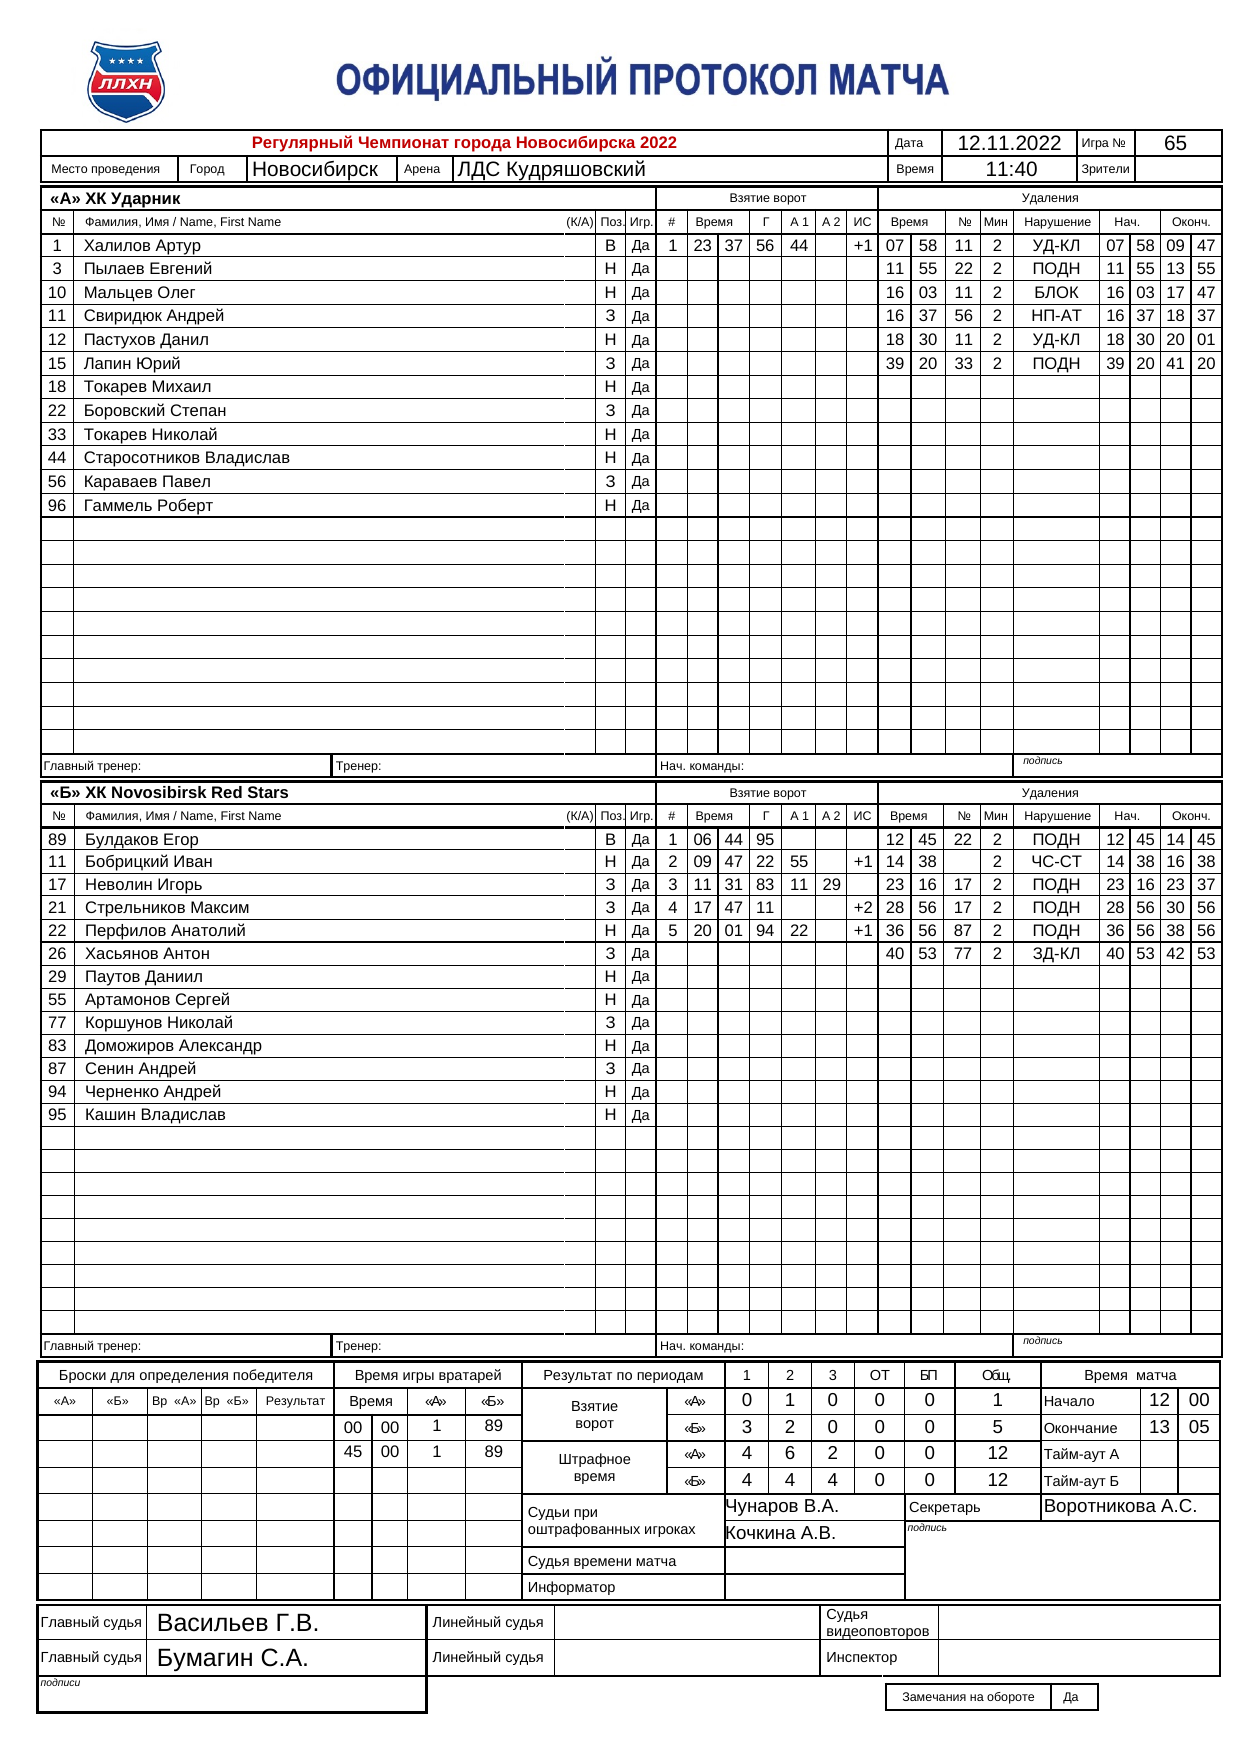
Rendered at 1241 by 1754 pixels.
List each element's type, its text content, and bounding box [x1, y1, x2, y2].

table_cell 3 [657, 874, 687, 895]
table_cell [879, 423, 910, 445]
table_cell [373, 1574, 407, 1599]
table_cell [565, 541, 595, 564]
table_cell [93, 1468, 147, 1493]
table_cell [847, 257, 877, 280]
table_cell Оконч. [1161, 211, 1221, 233]
table_cell [719, 1104, 749, 1126]
table_cell [847, 1196, 877, 1218]
table_cell [847, 636, 877, 658]
table_cell [1014, 1173, 1099, 1195]
table_cell [719, 541, 749, 564]
table_cell 0 [905, 1468, 954, 1493]
table_cell 45 [335, 1441, 371, 1467]
table_cell [816, 1127, 846, 1149]
table_cell [782, 423, 815, 445]
table_cell [1131, 518, 1160, 540]
table_cell З [596, 470, 625, 493]
table_cell Н [596, 281, 625, 303]
table_cell [750, 423, 781, 445]
table_cell [1192, 1311, 1221, 1333]
table_cell [1100, 518, 1129, 540]
table_cell [657, 494, 687, 516]
table_cell [1179, 1468, 1219, 1493]
table_cell [782, 565, 815, 587]
table_cell [847, 1311, 877, 1333]
table_cell [750, 352, 781, 374]
table_cell [1131, 470, 1160, 493]
table_cell [782, 376, 815, 398]
table_cell [657, 659, 687, 682]
table_cell подпись [1014, 1335, 1221, 1356]
table_cell [408, 1468, 465, 1493]
table_cell [688, 328, 717, 351]
table_cell [565, 1242, 595, 1264]
table_cell 2 [981, 305, 1013, 327]
table_cell Да [626, 874, 655, 895]
table_header Замечания на обороте [887, 1685, 1050, 1709]
table_cell [565, 1173, 595, 1195]
table_cell 37 [1192, 874, 1221, 895]
table_cell 0 [812, 1415, 854, 1440]
table_cell [946, 659, 980, 682]
table_cell [1100, 1012, 1129, 1033]
table_cell Доможиров Александр [75, 1035, 564, 1057]
table_cell [750, 1104, 781, 1126]
table_cell [688, 636, 717, 658]
table_cell [688, 352, 717, 374]
table_cell [912, 588, 945, 611]
table_cell [688, 1081, 717, 1103]
table_cell [981, 1058, 1013, 1079]
table_cell [719, 1173, 749, 1195]
table_cell [912, 470, 945, 493]
table_cell Да [626, 920, 655, 941]
table_cell [912, 707, 945, 729]
table_cell [565, 1058, 595, 1079]
table_cell Тренер: [333, 755, 655, 776]
table_header 12.11.2022 [943, 131, 1076, 155]
table_cell [565, 352, 595, 374]
table_cell [657, 1288, 687, 1310]
table_cell [816, 1242, 846, 1264]
table_cell [1141, 1441, 1177, 1467]
table_cell [946, 707, 980, 729]
table_cell [816, 1196, 846, 1218]
table_cell [1131, 612, 1160, 634]
table_cell 55 [1192, 257, 1221, 280]
table_cell [42, 565, 73, 587]
table_cell Н [596, 966, 625, 987]
table_cell [335, 1547, 371, 1573]
table_cell [879, 1173, 910, 1195]
table_cell [1161, 1288, 1190, 1310]
table_cell # [657, 211, 687, 233]
table_cell 0 [726, 1389, 768, 1413]
table_cell [1161, 376, 1190, 398]
table_cell 2 [981, 829, 1013, 849]
table_cell [657, 470, 687, 493]
table_cell [1131, 565, 1160, 587]
table_cell [565, 943, 595, 964]
table_cell ПОДН [1014, 352, 1099, 374]
table_cell [847, 1265, 877, 1287]
table_cell [981, 989, 1013, 1011]
table_cell Мин [981, 805, 1013, 826]
table_cell 07 [1100, 235, 1129, 256]
table_cell [565, 896, 595, 918]
table_cell [1192, 1242, 1221, 1264]
table_cell [981, 494, 1013, 516]
table_cell 77 [944, 943, 980, 964]
table_cell [626, 1219, 655, 1241]
table_cell [816, 659, 846, 682]
table_cell 38 [1192, 850, 1221, 872]
table_cell [565, 707, 595, 729]
table_cell [816, 1035, 846, 1057]
table_cell [657, 989, 687, 1011]
table_cell [719, 1058, 749, 1079]
table_cell [719, 943, 749, 964]
table_cell [688, 683, 717, 706]
table_cell [1100, 1173, 1129, 1195]
table_cell [1100, 659, 1129, 682]
table_cell [1100, 1150, 1129, 1172]
table_cell [750, 281, 781, 303]
table_cell [782, 683, 815, 706]
table_cell Время [688, 805, 749, 826]
table_cell [657, 730, 687, 753]
table_cell [688, 281, 717, 303]
table_cell (К/А) [565, 211, 595, 233]
table_cell [879, 565, 910, 587]
table_cell [596, 565, 625, 587]
table_cell [596, 541, 625, 564]
table_cell Г [750, 805, 781, 826]
table_cell 11:40 [943, 157, 1076, 181]
table_cell Главный тренер: [42, 755, 330, 776]
table_cell [944, 1265, 980, 1287]
table_cell З [596, 896, 625, 918]
table_cell [946, 683, 980, 706]
table_cell [719, 1219, 749, 1241]
table_cell 11 [782, 874, 815, 895]
table_cell [719, 423, 749, 445]
table_cell [626, 1242, 655, 1264]
table_cell [981, 518, 1013, 540]
table_cell УД-КЛ [1014, 235, 1099, 256]
table_cell [1161, 1012, 1190, 1033]
table_cell [657, 281, 687, 303]
table_cell [719, 1311, 749, 1333]
table_cell Взятие ворот [523, 1389, 666, 1440]
table_cell 11 [42, 850, 74, 872]
table_cell [1131, 1242, 1160, 1264]
table_cell [912, 541, 945, 564]
table_header ОТ [855, 1363, 904, 1387]
table_cell 38 [1161, 920, 1190, 941]
table_cell Васильев Г.В. [147, 1606, 425, 1639]
table_cell [42, 683, 73, 706]
table_cell Нач. [1100, 805, 1160, 826]
table_cell А 1 [782, 805, 815, 826]
table_cell [1100, 541, 1129, 564]
table_cell [816, 1265, 846, 1287]
table_cell 11 [1100, 257, 1129, 280]
table_cell Нарушение [1014, 211, 1099, 233]
table_cell [719, 446, 749, 469]
table_cell Халилов Артур [74, 235, 564, 256]
table_cell [879, 541, 910, 564]
table_cell [912, 399, 945, 422]
table_cell [42, 1150, 74, 1172]
table_cell [202, 1494, 256, 1520]
table_cell [1014, 966, 1099, 987]
table_cell [1192, 707, 1221, 729]
table_cell [816, 636, 846, 658]
table_header 2 [769, 1363, 811, 1387]
table_cell [1014, 470, 1099, 493]
table_cell [750, 588, 781, 611]
table_cell [816, 446, 846, 469]
table_cell [816, 541, 846, 564]
table_cell Гаммель Роберт [74, 494, 564, 516]
table_cell [688, 518, 717, 540]
table_cell Черненко Андрей [75, 1081, 564, 1103]
table_cell [1161, 1127, 1190, 1149]
table_cell 56 [1131, 920, 1160, 941]
table_cell [565, 966, 595, 987]
table_cell 23 [879, 874, 910, 895]
table_cell Бумагин С.А. [147, 1640, 425, 1675]
table_cell [202, 1416, 256, 1440]
table_cell 28 [1100, 896, 1129, 918]
table_cell 00 [335, 1416, 371, 1440]
table_cell [565, 588, 595, 611]
table_cell [42, 1219, 74, 1241]
table_cell [1192, 1127, 1221, 1149]
table_cell [408, 1521, 465, 1546]
table_cell [1131, 1265, 1160, 1287]
table_cell [944, 1288, 980, 1310]
table_cell 2 [657, 850, 687, 872]
table_cell З [596, 1012, 625, 1033]
table_cell [657, 352, 687, 374]
table_cell 56 [750, 235, 781, 256]
table_cell [719, 565, 749, 587]
table_cell [1192, 1150, 1221, 1172]
table_cell подписи [39, 1677, 425, 1711]
table_cell [1014, 659, 1099, 682]
table_cell [1192, 1265, 1221, 1287]
table_cell [202, 1547, 256, 1573]
table_cell [1100, 730, 1129, 753]
table_cell [1192, 1196, 1221, 1218]
table_cell [1100, 966, 1129, 987]
table_cell 11 [879, 257, 910, 280]
table_cell [847, 1150, 877, 1172]
table_cell [688, 470, 717, 493]
table_cell НП-АТ [1014, 305, 1099, 327]
table_cell Г [750, 211, 781, 233]
table_cell [148, 1441, 201, 1467]
table_cell 36 [879, 920, 910, 941]
table_cell Пастухов Данил [74, 328, 564, 351]
table_cell 56 [912, 920, 943, 941]
table_cell [1100, 1196, 1129, 1218]
table_cell 1 [408, 1416, 465, 1440]
table_cell [688, 423, 717, 445]
table_cell [257, 1547, 333, 1573]
table_cell 12 [956, 1468, 1040, 1493]
table_cell [750, 1012, 781, 1033]
table_cell [816, 1012, 846, 1033]
table_cell [565, 399, 595, 422]
table_cell [257, 1494, 333, 1520]
table_cell 45 [1131, 829, 1160, 849]
table_cell [42, 518, 73, 540]
table_cell 45 [1192, 829, 1221, 849]
table_cell 56 [1192, 896, 1221, 918]
table_cell [596, 730, 625, 753]
table_cell [148, 1521, 201, 1546]
table_cell [750, 1150, 781, 1172]
table_cell [565, 1127, 595, 1149]
table_cell [75, 1288, 564, 1310]
table_cell [657, 1150, 687, 1172]
table_cell 21 [42, 896, 74, 918]
table_cell [1161, 518, 1190, 540]
table_cell [657, 1173, 687, 1195]
table_cell № [946, 211, 980, 233]
table_cell [816, 1311, 846, 1333]
table_cell 13 [1161, 257, 1190, 280]
table_cell Неволин Игорь [75, 874, 564, 895]
table_cell [1192, 470, 1221, 493]
table_cell 94 [42, 1081, 74, 1103]
table_cell 2 [981, 920, 1013, 941]
table_cell [596, 1242, 625, 1264]
table_cell 11 [688, 874, 717, 895]
table_cell [75, 1219, 564, 1241]
table_cell 18 [1161, 305, 1190, 327]
table_cell [466, 1547, 521, 1573]
table_cell [847, 989, 877, 1011]
table_cell [981, 1127, 1013, 1149]
table_cell ЗД-КЛ [1014, 943, 1099, 964]
table_cell [816, 352, 846, 374]
table_cell [1131, 423, 1160, 445]
table_cell Н [596, 1104, 625, 1126]
table_cell [1161, 636, 1190, 658]
table_cell Судьи при оштрафованных игроках [523, 1495, 724, 1546]
table_cell 47 [1192, 281, 1221, 303]
table_cell [1014, 541, 1099, 564]
table_cell [816, 281, 846, 303]
table_cell [688, 943, 717, 964]
table_cell 30 [1131, 328, 1160, 351]
table_cell 11 [750, 896, 781, 918]
table_cell 15 [42, 352, 73, 374]
table_cell [879, 376, 910, 398]
table_cell [847, 829, 877, 849]
table_cell [719, 281, 749, 303]
table_cell 30 [1161, 896, 1190, 918]
table_cell [879, 1265, 910, 1287]
table_cell [565, 1081, 595, 1103]
table_cell [1014, 1219, 1099, 1241]
table_cell [42, 707, 73, 729]
table_cell [688, 1311, 717, 1333]
table_cell [1099, 1682, 1220, 1711]
table_cell [879, 1035, 910, 1057]
table_cell Н [596, 989, 625, 1011]
table_cell [74, 541, 564, 564]
table_cell [1131, 1311, 1160, 1333]
table_cell 38 [1131, 850, 1160, 872]
table_cell [657, 376, 687, 398]
table_cell [1161, 541, 1190, 564]
table_cell 87 [944, 920, 980, 941]
table_cell 22 [750, 850, 781, 872]
table_cell [42, 730, 73, 753]
table_cell [1179, 1441, 1219, 1467]
table_cell [42, 1196, 74, 1218]
table_cell 20 [1131, 352, 1160, 374]
table_cell [879, 1127, 910, 1149]
table_cell [626, 1311, 655, 1333]
table_cell [1192, 1081, 1221, 1103]
table_cell [981, 683, 1013, 706]
table_cell 1 [657, 235, 687, 256]
table_cell Начало [1042, 1389, 1140, 1413]
table_cell 0 [905, 1389, 954, 1413]
table_cell Паутов Даниил [75, 966, 564, 987]
table_cell [657, 1104, 687, 1126]
table_cell ИС [847, 211, 877, 233]
table_cell [657, 328, 687, 351]
table_cell [688, 1012, 717, 1033]
table_cell [42, 1288, 74, 1310]
table_cell 2 [981, 850, 1013, 872]
table_cell [688, 399, 717, 422]
table_cell [847, 1288, 877, 1310]
table_cell [42, 588, 73, 611]
table_cell [148, 1574, 201, 1599]
table_cell Воротникова А.С. [1042, 1495, 1219, 1520]
table_cell [688, 376, 717, 398]
table_cell [719, 1196, 749, 1218]
table_cell 53 [1131, 943, 1160, 964]
table_cell [1161, 1242, 1190, 1264]
table_cell [1131, 1012, 1160, 1033]
table_cell [1100, 683, 1129, 706]
table_cell [1161, 1058, 1190, 1079]
table_cell [657, 1035, 687, 1057]
table_cell [74, 707, 564, 729]
table_cell Сенин Андрей [75, 1058, 564, 1079]
table_cell [946, 470, 980, 493]
table_cell [565, 494, 595, 516]
table_cell 30 [912, 328, 945, 351]
table_cell [750, 1035, 781, 1057]
table_cell [782, 636, 815, 658]
table_cell [1014, 707, 1099, 729]
table_cell [1192, 494, 1221, 516]
table_cell [1161, 659, 1190, 682]
table_cell [816, 1288, 846, 1310]
table_cell [912, 1012, 943, 1033]
table_cell 0 [905, 1442, 954, 1467]
table_cell [981, 1012, 1013, 1033]
table_cell Да [626, 829, 655, 849]
table_cell +1 [847, 235, 877, 256]
table_cell 1 [657, 829, 687, 849]
table_cell [944, 966, 980, 987]
table_cell [719, 1127, 749, 1149]
table_cell Поз. [596, 805, 625, 826]
table_cell [688, 1173, 717, 1195]
table_cell [719, 1081, 749, 1103]
table_cell [816, 1150, 846, 1172]
table_cell [782, 541, 815, 564]
table_cell [596, 1265, 625, 1287]
table_cell УД-КЛ [1014, 328, 1099, 351]
table_cell 11 [946, 281, 980, 303]
table_cell [74, 730, 564, 753]
table_cell [912, 1058, 943, 1079]
table_cell А 1 [782, 211, 815, 233]
table_cell [596, 1219, 625, 1241]
table_cell [1192, 1219, 1221, 1241]
table_cell 2 [812, 1442, 854, 1467]
table_cell 4 [812, 1468, 854, 1493]
table_cell [912, 565, 945, 587]
table_cell [912, 1081, 943, 1103]
table_cell 87 [42, 1058, 74, 1079]
table_cell [944, 1012, 980, 1033]
table_cell [816, 470, 846, 493]
table_cell Да [626, 850, 655, 872]
table_cell [981, 612, 1013, 634]
table_cell [1161, 1173, 1190, 1195]
table_cell [750, 966, 781, 987]
table_cell [981, 1081, 1013, 1103]
table_cell [1100, 1081, 1129, 1103]
table_cell З [596, 352, 625, 374]
table_cell [981, 1196, 1013, 1218]
table_cell Нач. [1100, 211, 1160, 233]
table_cell 47 [719, 896, 749, 918]
table_cell 0 [812, 1389, 854, 1413]
table_cell [1192, 518, 1221, 540]
table_cell [719, 328, 749, 351]
table_cell [657, 565, 687, 587]
table_cell [719, 257, 749, 280]
table_cell [1014, 565, 1099, 587]
table_cell [565, 446, 595, 469]
table_cell [596, 518, 625, 540]
table_cell [782, 588, 815, 611]
table_cell [946, 588, 980, 611]
table_cell 17 [944, 896, 980, 918]
table_cell 16 [912, 874, 943, 895]
table_cell [1192, 1058, 1221, 1079]
table_cell [912, 1242, 943, 1264]
table_cell 83 [750, 874, 781, 895]
table_cell [257, 1574, 333, 1599]
table_cell [688, 588, 717, 611]
table_cell [1014, 1288, 1099, 1310]
table_cell 56 [912, 896, 943, 918]
table_cell 18 [42, 376, 73, 398]
table_cell 44 [42, 446, 73, 469]
table_cell [688, 659, 717, 682]
table_cell 56 [42, 470, 73, 493]
table_cell Главный тренер: [42, 1335, 330, 1356]
table_cell Н [596, 423, 625, 445]
table_cell [816, 989, 846, 1011]
table_cell [565, 565, 595, 587]
table_cell Чунаров В.А. [726, 1495, 904, 1520]
table_cell 2 [981, 328, 1013, 351]
table_cell [847, 305, 877, 327]
table_cell [1161, 1150, 1190, 1172]
table_cell [750, 1265, 781, 1287]
table_cell [782, 470, 815, 493]
table_cell [782, 1242, 815, 1264]
table_cell [75, 1173, 564, 1195]
table_cell [1014, 376, 1099, 398]
table_cell Н [596, 446, 625, 469]
table_cell [946, 399, 980, 422]
table_cell [719, 1288, 749, 1310]
table_cell 53 [912, 943, 943, 964]
table_cell [42, 541, 73, 564]
table_cell Фамилия, Имя / Name, First Name [75, 805, 565, 826]
table_cell [912, 659, 945, 682]
table_cell [688, 730, 717, 753]
table_cell 95 [750, 829, 781, 849]
table_cell [1100, 1127, 1129, 1149]
table_cell З [596, 399, 625, 422]
table_cell [39, 1441, 92, 1467]
table_cell [93, 1494, 147, 1520]
table_cell 09 [1161, 235, 1190, 256]
table_cell [847, 399, 877, 422]
table_cell [912, 1150, 943, 1172]
table_cell [1192, 1288, 1221, 1310]
table_cell [688, 1035, 717, 1057]
table_cell [75, 1311, 564, 1333]
table_cell [847, 352, 877, 374]
table_cell [1100, 1058, 1129, 1079]
table_cell [1192, 966, 1221, 987]
table_cell Окончание [1042, 1415, 1140, 1440]
table_cell [75, 1242, 564, 1264]
table_cell [688, 1150, 717, 1172]
table_cell [879, 494, 910, 516]
table_cell Пылаев Евгений [74, 257, 564, 280]
table_cell [74, 565, 564, 587]
table_cell 44 [719, 829, 749, 849]
table_cell 58 [1131, 235, 1160, 256]
table_cell [657, 257, 687, 280]
table_cell [719, 399, 749, 422]
table_cell [257, 1441, 333, 1467]
table_cell 39 [879, 352, 910, 374]
table_cell [847, 328, 877, 351]
table_cell [688, 612, 717, 634]
table_cell [1014, 1081, 1099, 1103]
table_cell [1014, 1242, 1099, 1264]
table_cell [688, 1265, 717, 1287]
table_cell [782, 1288, 815, 1310]
table_cell [1192, 588, 1221, 611]
table_cell [202, 1521, 256, 1546]
table_cell подпись [906, 1522, 1219, 1599]
table_cell В [596, 829, 625, 849]
table_cell [657, 446, 687, 469]
table_cell Тренер: [333, 1335, 655, 1356]
table_cell [1014, 1311, 1099, 1333]
table_cell [847, 470, 877, 493]
table_header Общ. [956, 1363, 1040, 1387]
table_cell 58 [912, 235, 945, 256]
table_cell Да [626, 423, 655, 445]
table_cell [879, 588, 910, 611]
table_cell Артамонов Сергей [75, 989, 564, 1011]
table_cell [1131, 1035, 1160, 1057]
table_cell Да [626, 305, 655, 327]
table_cell [1131, 1104, 1160, 1126]
table_cell 29 [42, 966, 74, 987]
table_cell [1131, 683, 1160, 706]
table_cell [148, 1416, 201, 1440]
table_cell [879, 730, 910, 753]
table_header 1 [726, 1363, 768, 1387]
table_cell «А» [668, 1442, 724, 1467]
table_cell [466, 1494, 521, 1520]
table_cell 39 [1100, 352, 1129, 374]
table_cell [626, 1288, 655, 1310]
table_cell [944, 1081, 980, 1103]
table_cell [912, 612, 945, 634]
table_cell [688, 1127, 717, 1149]
table_cell [816, 966, 846, 987]
table_cell Судья видеоповторов [821, 1606, 938, 1639]
table_cell [816, 257, 846, 280]
table_cell [750, 1127, 781, 1149]
table_cell [1100, 588, 1129, 611]
table_cell 56 [946, 305, 980, 327]
table_cell [719, 470, 749, 493]
table_cell 12 [42, 328, 73, 351]
table_cell [847, 1035, 877, 1057]
table_cell [42, 636, 73, 658]
table_cell Мин [981, 211, 1013, 233]
table_cell 20 [1192, 352, 1221, 374]
table_cell [93, 1574, 147, 1599]
table_cell Н [596, 494, 625, 516]
table_cell [944, 850, 980, 872]
table_cell [944, 1196, 980, 1218]
table_cell [75, 1127, 564, 1149]
table_cell 38 [912, 850, 943, 872]
table_cell [1014, 518, 1099, 540]
table_cell [1100, 1104, 1129, 1126]
table_cell 28 [879, 896, 910, 918]
table_cell [782, 943, 815, 964]
table_cell [816, 494, 846, 516]
table_cell [626, 683, 655, 706]
table_cell [981, 1104, 1013, 1126]
table_cell [879, 518, 910, 540]
table_cell [1161, 399, 1190, 422]
table_cell 16 [1161, 850, 1190, 872]
table_cell [626, 707, 655, 729]
table_cell [816, 518, 846, 540]
table_cell [816, 1219, 846, 1241]
table_cell [816, 707, 846, 729]
table_cell Н [596, 1081, 625, 1103]
table_cell [565, 612, 595, 634]
table_cell 33 [42, 423, 73, 445]
table_cell [782, 399, 815, 422]
table_cell 14 [1100, 850, 1129, 872]
table_cell [944, 1058, 980, 1079]
table_cell [1161, 446, 1190, 469]
table_cell [565, 1196, 595, 1218]
table_cell [565, 423, 595, 445]
table_cell [750, 376, 781, 398]
table_cell [39, 1416, 92, 1440]
table_cell 11 [42, 305, 73, 327]
table_cell [750, 659, 781, 682]
table_cell [879, 1242, 910, 1264]
table_cell 23 [688, 235, 717, 256]
table_cell Время [879, 805, 943, 826]
table_cell 2 [769, 1415, 811, 1440]
table_cell [816, 1058, 846, 1079]
table_cell [816, 376, 846, 398]
table_cell [847, 541, 877, 564]
table_cell 47 [719, 850, 749, 872]
table_cell [75, 1265, 564, 1287]
table_cell [1161, 730, 1190, 753]
table_cell [981, 636, 1013, 658]
table_cell Линейный судья [428, 1640, 554, 1675]
table_cell [565, 636, 595, 658]
table_cell [428, 1677, 882, 1711]
table_cell Свиридюк Андрей [74, 305, 564, 327]
table_header Результат по периодам [523, 1363, 724, 1387]
table_cell [565, 257, 595, 280]
table_cell [466, 1574, 521, 1599]
table_cell БЛОК [1014, 281, 1099, 303]
table_cell +1 [847, 920, 877, 941]
table_cell [750, 1242, 781, 1264]
table_cell [1131, 376, 1160, 398]
table_cell 37 [1192, 305, 1221, 327]
table_cell [1014, 989, 1099, 1011]
table_header Удаления [879, 783, 1221, 803]
table_cell 55 [782, 850, 815, 872]
table_cell [1161, 423, 1190, 445]
table_cell З [596, 305, 625, 327]
table_cell 16 [879, 281, 910, 303]
table_cell 37 [912, 305, 945, 327]
table_cell [42, 1173, 74, 1195]
table_cell [782, 1058, 815, 1079]
table_cell [782, 352, 815, 374]
table_cell [626, 1265, 655, 1287]
table_cell [782, 1196, 815, 1218]
table_cell Да [626, 470, 655, 493]
table_cell [1192, 1173, 1221, 1195]
table_cell [626, 612, 655, 634]
table_cell [657, 966, 687, 987]
table_cell 18 [1100, 328, 1129, 351]
table_cell # [657, 805, 687, 826]
table_cell 41 [1161, 352, 1190, 374]
table_cell 1 [408, 1441, 465, 1467]
table_cell [1192, 1035, 1221, 1057]
table_cell [944, 1127, 980, 1149]
table_cell [981, 966, 1013, 987]
table_cell [74, 683, 564, 706]
table_cell 56 [1131, 896, 1160, 918]
table_cell [912, 518, 945, 540]
table_cell [626, 636, 655, 658]
table_cell [408, 1574, 465, 1599]
table_cell 20 [688, 920, 717, 941]
table_cell [782, 1081, 815, 1103]
table_cell [657, 1311, 687, 1333]
table_cell [74, 588, 564, 611]
table_cell Да [626, 399, 655, 422]
table_cell 4 [726, 1468, 768, 1493]
table_cell [373, 1547, 407, 1573]
table_cell [816, 850, 846, 872]
table_cell 55 [912, 257, 945, 280]
table_cell 47 [1192, 235, 1221, 256]
table_cell [816, 423, 846, 445]
table_cell [847, 565, 877, 587]
table_cell [847, 423, 877, 445]
table_cell [657, 423, 687, 445]
table_cell 2 [981, 874, 1013, 895]
table_cell [847, 281, 877, 303]
table_cell Кочкина А.В. [726, 1521, 904, 1546]
table_cell [688, 1058, 717, 1079]
table_cell [879, 612, 910, 634]
table_cell [1161, 1081, 1190, 1103]
table_cell Игр. [626, 211, 655, 233]
table_cell Лапин Юрий [74, 352, 564, 374]
table_cell 94 [750, 920, 781, 941]
table_cell [981, 659, 1013, 682]
table_cell Фамилия, Имя / Name, First Name [74, 211, 565, 233]
table_header Дата [889, 131, 941, 155]
table_cell Место проведения [42, 157, 177, 181]
table_cell [981, 565, 1013, 587]
table_cell Да [626, 1081, 655, 1103]
table_cell Оконч. [1161, 805, 1221, 826]
table_cell 14 [879, 850, 910, 872]
table_cell [1014, 1265, 1099, 1287]
table_cell Да [626, 257, 655, 280]
table_cell [1014, 588, 1099, 611]
table_cell [1100, 707, 1129, 729]
table_cell [657, 612, 687, 634]
table_cell 16 [1100, 305, 1129, 327]
table_cell 06 [688, 829, 717, 849]
table_cell 0 [855, 1415, 904, 1440]
table_cell Да [626, 281, 655, 303]
table_cell [912, 1035, 943, 1057]
table_cell 01 [1192, 328, 1221, 351]
table_cell [1014, 1196, 1099, 1218]
table_header Взятие ворот [657, 783, 877, 803]
table_cell 20 [1161, 328, 1190, 351]
table_cell [565, 659, 595, 682]
table_cell Бобрицкий Иван [75, 850, 564, 872]
table_cell [912, 1127, 943, 1149]
table_cell Вр «А» [148, 1389, 201, 1413]
table_cell Судья времени матча [523, 1548, 724, 1573]
table_cell З [596, 1058, 625, 1079]
table_cell Н [596, 1035, 625, 1057]
table_cell Линейный судья [428, 1606, 554, 1639]
table_cell [719, 612, 749, 634]
table_cell 23 [1161, 874, 1190, 895]
table_cell А 2 [816, 211, 846, 233]
table_cell [565, 874, 595, 895]
table_cell [1131, 1150, 1160, 1172]
table_cell «Б» [93, 1389, 147, 1413]
table_cell [719, 494, 749, 516]
table_cell [782, 1173, 815, 1195]
table_cell [847, 966, 877, 987]
table_cell [148, 1547, 201, 1573]
table_cell [750, 257, 781, 280]
table_cell «А» [39, 1389, 92, 1413]
table_cell Да [626, 896, 655, 918]
table_cell Токарев Михаил [74, 376, 564, 398]
table_cell Город [179, 157, 246, 181]
table_cell [688, 257, 717, 280]
table_cell [879, 1104, 910, 1126]
table_cell [879, 966, 910, 987]
table_cell [1161, 1104, 1190, 1126]
table_cell [719, 305, 749, 327]
table_cell ПОДН [1014, 874, 1099, 895]
table_cell [688, 1196, 717, 1218]
table_cell [39, 1494, 92, 1520]
table_cell Н [596, 328, 625, 351]
table_cell 12 [1141, 1389, 1177, 1413]
table_cell Нарушение [1014, 805, 1099, 826]
table_cell [879, 1288, 910, 1310]
table_cell [981, 1288, 1013, 1310]
table_cell [750, 1058, 781, 1079]
table_cell [1161, 966, 1190, 987]
table_cell 2 [981, 257, 1013, 280]
table_cell 20 [912, 352, 945, 374]
table_cell 89 [466, 1416, 521, 1440]
table_cell 2 [981, 352, 1013, 374]
table_cell 23 [1100, 874, 1129, 895]
table_cell 17 [944, 874, 980, 895]
table_cell [782, 659, 815, 682]
table_cell [1014, 1127, 1099, 1149]
picture [5, 28, 1179, 129]
table_cell [1100, 399, 1129, 422]
table_cell [847, 1219, 877, 1241]
table_cell 2 [981, 281, 1013, 303]
table_cell [946, 376, 980, 398]
table_cell 37 [719, 235, 749, 256]
table_header Удаления [879, 188, 1221, 209]
table_cell [816, 1104, 846, 1126]
table_cell [335, 1521, 371, 1546]
table_cell 22 [42, 399, 73, 422]
table_cell [596, 588, 625, 611]
table_cell № [42, 805, 74, 826]
table_cell [596, 636, 625, 658]
table_cell Н [596, 257, 625, 280]
table_cell 83 [42, 1035, 74, 1057]
table_cell [912, 1311, 943, 1333]
table_cell [1192, 989, 1221, 1011]
table_cell [1161, 707, 1190, 729]
table_cell Коршунов Николай [75, 1012, 564, 1033]
table_cell [1161, 989, 1190, 1011]
table_cell [75, 1196, 564, 1218]
table_cell 22 [42, 920, 74, 941]
table_cell 17 [42, 874, 74, 895]
table_cell Да [626, 1058, 655, 1079]
table_cell [1131, 989, 1160, 1011]
table_cell [847, 1081, 877, 1103]
table_cell [847, 1173, 877, 1195]
table_cell [782, 966, 815, 987]
table_cell [466, 1468, 521, 1493]
table_cell ЛДС Кудряшовский [454, 157, 887, 181]
table_cell [1014, 730, 1099, 753]
table_cell [1192, 446, 1221, 469]
table_cell [42, 1242, 74, 1264]
table_cell [688, 989, 717, 1011]
table_cell [1161, 1311, 1190, 1333]
table_cell [555, 1640, 819, 1675]
table_cell [1131, 1173, 1160, 1195]
table_cell [726, 1548, 904, 1573]
table_cell Штрафное время [523, 1442, 666, 1493]
table_cell [1014, 399, 1099, 422]
table_cell [719, 659, 749, 682]
table_cell 37 [1131, 305, 1160, 327]
table_cell [688, 707, 717, 729]
table_cell [657, 943, 687, 964]
table_cell [1100, 1288, 1129, 1310]
table_cell [847, 612, 877, 634]
table_cell [335, 1468, 371, 1493]
table_cell [39, 1547, 92, 1573]
table_cell 03 [1131, 281, 1160, 303]
table_cell [912, 423, 945, 445]
table_cell [944, 1150, 980, 1172]
table_cell [782, 730, 815, 753]
table_cell [816, 399, 846, 422]
table_cell [939, 1606, 1219, 1639]
table_cell [1131, 446, 1160, 469]
table_cell [981, 423, 1013, 445]
table_cell [750, 446, 781, 469]
table_cell 09 [688, 850, 717, 872]
table_cell [1100, 494, 1129, 516]
table_cell [626, 659, 655, 682]
table_cell [596, 683, 625, 706]
table_cell 96 [42, 494, 73, 516]
table_cell [719, 352, 749, 374]
table_cell [1100, 1265, 1129, 1287]
table_cell [847, 874, 877, 895]
table_cell [39, 1521, 92, 1546]
table_cell [912, 1265, 943, 1287]
table_cell З [596, 874, 625, 895]
table_cell [257, 1416, 333, 1440]
table_cell [565, 1311, 595, 1333]
table_cell 1 [42, 235, 73, 256]
table_cell Токарев Николай [74, 423, 564, 445]
table_cell [565, 1219, 595, 1241]
table_cell [750, 518, 781, 540]
table_cell 00 [373, 1441, 407, 1467]
table_cell 29 [816, 874, 846, 895]
table_cell [93, 1441, 147, 1467]
table_cell [657, 683, 687, 706]
table_cell [981, 730, 1013, 753]
table_cell [981, 1173, 1013, 1195]
table_cell 12 [1100, 829, 1129, 849]
table_cell 40 [879, 943, 910, 964]
table_cell Да [626, 1104, 655, 1126]
table_cell [257, 1468, 333, 1493]
table_cell Да [626, 989, 655, 1011]
table_cell [946, 446, 980, 469]
table_cell [1192, 423, 1221, 445]
table_cell [879, 1150, 910, 1172]
table_cell [657, 588, 687, 611]
table_cell 40 [1100, 943, 1129, 964]
table_cell [1014, 494, 1099, 516]
table_cell 2 [981, 235, 1013, 256]
table_cell Да [626, 352, 655, 374]
table_cell [750, 1196, 781, 1218]
table_cell Кашин Владислав [75, 1104, 564, 1126]
table_cell 5 [956, 1415, 1040, 1440]
table_cell Стрельников Максим [75, 896, 564, 918]
table_cell [257, 1521, 333, 1546]
table_cell [750, 1173, 781, 1195]
table_cell [719, 1150, 749, 1172]
table_cell [912, 1288, 943, 1310]
table_cell [1131, 1081, 1160, 1103]
table_cell Главный судья [39, 1606, 146, 1639]
table_cell [1131, 707, 1160, 729]
table_cell 33 [946, 352, 980, 374]
table_cell 55 [42, 989, 74, 1011]
table_cell [1161, 683, 1190, 706]
table_cell [1161, 1265, 1190, 1287]
table_cell [750, 399, 781, 422]
table_cell Да [626, 494, 655, 516]
table_cell [74, 636, 564, 658]
table_cell [1192, 659, 1221, 682]
table_cell Инспектор [821, 1640, 938, 1675]
table_cell [657, 541, 687, 564]
table_cell [565, 305, 595, 327]
table_cell 16 [1131, 874, 1160, 895]
table_cell [981, 1311, 1013, 1333]
table_header «Б» ХК Novosibirsk Red Stars [42, 783, 655, 803]
table_cell [1131, 636, 1160, 658]
table_cell +2 [847, 896, 877, 918]
table_header «А» ХК Ударник [42, 188, 655, 209]
table_cell [946, 612, 980, 634]
table_cell [719, 1012, 749, 1033]
table_cell Булдаков Егор [75, 829, 564, 849]
table_cell [565, 1104, 595, 1126]
table_cell 17 [688, 896, 717, 918]
table_cell [719, 683, 749, 706]
table_cell 0 [855, 1468, 904, 1493]
table_cell [847, 707, 877, 729]
table_cell [1192, 541, 1221, 564]
table_cell [750, 943, 781, 964]
table_cell [1192, 399, 1221, 422]
table_cell [1131, 1058, 1160, 1079]
table_cell [944, 989, 980, 1011]
table_cell [912, 1104, 943, 1126]
table_cell [879, 470, 910, 493]
table_cell 89 [466, 1441, 521, 1467]
table_cell [1131, 1196, 1160, 1218]
table_cell [981, 541, 1013, 564]
table_cell [912, 1219, 943, 1241]
table_cell [596, 659, 625, 682]
table_cell Да [626, 235, 655, 256]
table_cell [657, 1242, 687, 1264]
table_cell [657, 1058, 687, 1079]
table_cell [565, 1265, 595, 1287]
table_cell З [596, 943, 625, 964]
table_cell [981, 376, 1013, 398]
table_cell [719, 1242, 749, 1264]
table_cell [782, 989, 815, 1011]
table_cell [782, 494, 815, 516]
table_cell 4 [657, 896, 687, 918]
table_cell [782, 1127, 815, 1149]
table_cell 12 [879, 829, 910, 849]
table_cell 3 [42, 257, 73, 280]
table_cell [1192, 565, 1221, 587]
table_cell [750, 305, 781, 327]
table_cell [565, 1288, 595, 1310]
table_cell Результат [257, 1389, 333, 1413]
table_cell № [944, 805, 980, 826]
table_cell [1014, 1104, 1099, 1126]
table_cell [688, 494, 717, 516]
table_cell [719, 588, 749, 611]
table_cell ЧС-СТ [1014, 850, 1099, 872]
table_cell [1014, 636, 1099, 658]
table_cell [946, 518, 980, 540]
table_cell [596, 1196, 625, 1218]
table_cell [1161, 565, 1190, 587]
table_cell [847, 494, 877, 516]
table_cell [750, 494, 781, 516]
table_cell 1 [956, 1389, 1040, 1413]
table_cell [1141, 1468, 1177, 1493]
table_cell [408, 1494, 465, 1520]
table_cell подпись [1014, 755, 1221, 776]
table_cell [750, 612, 781, 634]
table_cell [912, 494, 945, 516]
table_cell [626, 730, 655, 753]
table_cell [93, 1416, 147, 1440]
table_cell [816, 588, 846, 611]
table_cell [782, 305, 815, 327]
table_cell [750, 328, 781, 351]
table_cell [1161, 588, 1190, 611]
table_cell [1100, 376, 1129, 398]
table_cell [879, 683, 910, 706]
table_cell [657, 1265, 687, 1287]
table_cell 22 [946, 257, 980, 280]
table_cell [883, 1677, 1220, 1681]
table_cell [1014, 423, 1099, 445]
table_cell [657, 1012, 687, 1033]
table_cell [1192, 1012, 1221, 1033]
table_cell 14 [1161, 829, 1190, 849]
table_cell [1131, 588, 1160, 611]
table_cell 45 [912, 829, 943, 849]
table_cell Зрители [1078, 157, 1134, 181]
table_cell 22 [944, 829, 980, 849]
table_cell [565, 1150, 595, 1172]
table_cell [565, 376, 595, 398]
table_cell [1131, 399, 1160, 422]
table_cell [1100, 446, 1129, 469]
table_cell [335, 1574, 371, 1599]
table_cell 77 [42, 1012, 74, 1033]
table_cell [657, 305, 687, 327]
table_cell [596, 1127, 625, 1149]
table_cell Секретарь [906, 1495, 1040, 1520]
table_cell [782, 257, 815, 280]
table_cell 2 [981, 896, 1013, 918]
table_cell 12 [956, 1442, 1040, 1467]
table_cell 11 [946, 235, 980, 256]
table_cell [373, 1494, 407, 1520]
table_cell [719, 518, 749, 540]
table_cell [565, 989, 595, 1011]
table_cell [596, 612, 625, 634]
table_cell 00 [373, 1416, 407, 1440]
table_cell 16 [1100, 281, 1129, 303]
table_cell [946, 541, 980, 564]
table_cell [565, 470, 595, 493]
table_cell [596, 1311, 625, 1333]
table_cell [596, 1150, 625, 1172]
table_cell [946, 565, 980, 587]
table_cell А 2 [816, 805, 846, 826]
table_cell [688, 966, 717, 987]
table_cell [847, 588, 877, 611]
table_cell 6 [769, 1442, 811, 1467]
table_cell [912, 730, 945, 753]
table_cell [565, 683, 595, 706]
table_cell Да [626, 943, 655, 964]
table_cell [688, 565, 717, 587]
table_cell [750, 636, 781, 658]
table_header Время игры вратарей [335, 1363, 521, 1387]
table_cell [939, 1640, 1219, 1675]
table_cell [946, 423, 980, 445]
table_cell [719, 376, 749, 398]
table_cell [1014, 612, 1099, 634]
table_cell [373, 1521, 407, 1546]
table_cell [335, 1494, 371, 1520]
table_cell [782, 896, 815, 918]
table_cell [39, 1574, 92, 1599]
table_cell (К/А) [565, 805, 595, 826]
table_cell [1100, 1035, 1129, 1057]
table_cell [1100, 1242, 1129, 1264]
table_cell [626, 541, 655, 564]
table_cell [565, 850, 595, 872]
table_cell [879, 1311, 910, 1333]
table_cell [657, 518, 687, 540]
table_cell 56 [1192, 920, 1221, 941]
table_cell [912, 376, 945, 398]
table_cell 13 [1141, 1415, 1177, 1440]
table_cell Старосотников Владислав [74, 446, 564, 469]
table_cell [148, 1468, 201, 1493]
table_cell [750, 1081, 781, 1103]
table_cell [466, 1521, 521, 1546]
table_cell [1014, 683, 1099, 706]
table_cell [782, 1104, 815, 1126]
table_cell [750, 470, 781, 493]
table_cell 89 [42, 829, 74, 849]
table_cell [912, 636, 945, 658]
table_cell [93, 1547, 147, 1573]
table_cell [688, 1242, 717, 1264]
table_cell 11 [946, 328, 980, 351]
table_cell Да [626, 1012, 655, 1033]
table_cell [1100, 989, 1129, 1011]
table_cell [1161, 1219, 1190, 1241]
table_cell [1014, 1058, 1099, 1079]
table_cell [75, 1150, 564, 1172]
table_cell [981, 1242, 1013, 1264]
table_cell [816, 920, 846, 941]
table_cell [74, 659, 564, 682]
table_cell [39, 1468, 92, 1493]
table_cell [42, 659, 73, 682]
table_cell [1192, 730, 1221, 753]
table_cell [981, 1035, 1013, 1057]
table_cell Игр. [626, 805, 655, 826]
table_cell Н [596, 920, 625, 941]
table_cell 5 [657, 920, 687, 941]
table_cell Тайм-аут А [1042, 1441, 1140, 1467]
table_cell [782, 446, 815, 469]
table_cell Время [335, 1389, 407, 1413]
table_cell [816, 328, 846, 351]
table_cell Да [626, 446, 655, 469]
table_cell [626, 1127, 655, 1149]
table_cell [1100, 565, 1129, 587]
table_cell [688, 541, 717, 564]
table_cell [981, 446, 1013, 469]
table_cell 01 [719, 920, 749, 941]
table_cell [565, 328, 595, 351]
table_cell [750, 1219, 781, 1241]
table_cell [74, 518, 564, 540]
table_cell 26 [42, 943, 74, 964]
table_cell [565, 920, 595, 941]
table_header Регулярный Чемпионат города Новосибирска 2022 [42, 131, 887, 155]
table_cell [688, 1288, 717, 1310]
table_cell [688, 1219, 717, 1241]
table_cell [944, 1242, 980, 1264]
table_cell 00 [1179, 1389, 1219, 1413]
table_cell 36 [1100, 920, 1129, 941]
table_cell [565, 730, 595, 753]
table_cell [981, 707, 1013, 729]
table_cell Новосибирск [248, 157, 396, 181]
table_cell 44 [782, 235, 815, 256]
table_cell [626, 518, 655, 540]
table_cell № [42, 211, 73, 233]
table_cell [782, 829, 815, 849]
table_cell [782, 1150, 815, 1172]
table_cell [782, 1311, 815, 1333]
table_cell [1131, 541, 1160, 564]
table_cell 05 [1179, 1415, 1219, 1440]
table_cell [148, 1494, 201, 1520]
table_cell ПОДН [1014, 257, 1099, 280]
table_cell [1161, 494, 1190, 516]
table_cell [1100, 1219, 1129, 1241]
table_cell [750, 1288, 781, 1310]
table_header Броски для определения победителя [39, 1363, 333, 1387]
table_cell [847, 518, 877, 540]
table_cell [626, 1196, 655, 1218]
table_header БП [905, 1363, 954, 1387]
table_cell [719, 636, 749, 658]
table_cell 1 [769, 1389, 811, 1413]
table_cell 0 [855, 1389, 904, 1413]
table_cell [912, 989, 943, 1011]
table_cell 31 [719, 874, 749, 895]
table_cell [1161, 470, 1190, 493]
table_cell [1014, 1150, 1099, 1172]
table_cell Нач. команды: [657, 755, 1012, 776]
table_cell 4 [726, 1442, 768, 1467]
table_cell [912, 446, 945, 469]
table_cell [1014, 1035, 1099, 1057]
table_cell [596, 1173, 625, 1195]
table_cell [816, 943, 846, 964]
table_cell [879, 1081, 910, 1103]
table_cell [719, 707, 749, 729]
table_cell [93, 1521, 147, 1546]
table_cell [42, 1311, 74, 1333]
table_cell [202, 1468, 256, 1493]
table_cell [944, 1104, 980, 1126]
table_cell [719, 1035, 749, 1057]
table_cell Главный судья [39, 1640, 146, 1675]
table_cell [782, 328, 815, 351]
table_cell [847, 943, 877, 964]
table_cell [1131, 494, 1160, 516]
table_cell 42 [1161, 943, 1190, 964]
table_cell 18 [879, 328, 910, 351]
table_cell [816, 829, 846, 849]
table_cell [782, 707, 815, 729]
table_cell [816, 612, 846, 634]
table_cell [1192, 376, 1221, 398]
table_cell [1161, 612, 1190, 634]
table_cell [816, 1081, 846, 1103]
table_cell [782, 281, 815, 303]
table_cell [565, 1012, 595, 1033]
table_cell [879, 707, 910, 729]
table_cell [981, 1150, 1013, 1172]
table_cell [565, 518, 595, 540]
table_cell [782, 1219, 815, 1241]
table_cell [879, 1219, 910, 1241]
table_cell 3 [726, 1415, 768, 1440]
table_cell ПОДН [1014, 920, 1099, 941]
table_cell [1136, 157, 1221, 181]
table_cell [879, 1196, 910, 1218]
table_cell [1192, 683, 1221, 706]
table_cell [1131, 1288, 1160, 1310]
table_cell [565, 829, 595, 849]
table_cell [719, 966, 749, 987]
table_cell [555, 1606, 819, 1639]
table_cell [816, 730, 846, 753]
table_cell [1192, 636, 1221, 658]
table_cell [944, 1311, 980, 1333]
table_cell [1100, 423, 1129, 445]
table_cell [202, 1441, 256, 1467]
table_cell [1100, 1311, 1129, 1333]
table_cell ИС [847, 805, 877, 826]
table_cell [816, 683, 846, 706]
table_cell [1100, 636, 1129, 658]
table_cell 0 [905, 1415, 954, 1440]
table_cell [408, 1547, 465, 1573]
table_cell [912, 966, 943, 987]
table_cell [981, 1265, 1013, 1287]
table_cell Время [688, 211, 749, 233]
table_cell [719, 1265, 749, 1287]
table_cell «А» [408, 1389, 465, 1413]
table_cell 03 [912, 281, 945, 303]
table_cell 95 [42, 1104, 74, 1126]
table_cell [657, 399, 687, 422]
table_cell [688, 305, 717, 327]
table_cell [750, 1311, 781, 1333]
table_cell [1131, 1127, 1160, 1149]
table_cell 53 [1192, 943, 1221, 964]
table_cell [719, 730, 749, 753]
table_cell Время [889, 157, 941, 181]
table_cell Да [626, 966, 655, 987]
table_cell [946, 730, 980, 753]
table_cell [944, 1219, 980, 1241]
table_cell [373, 1468, 407, 1493]
table_cell Да [626, 376, 655, 398]
table_cell [626, 588, 655, 611]
table_cell «Б » [466, 1389, 521, 1413]
table_cell [626, 565, 655, 587]
table_cell [1161, 1035, 1190, 1057]
table_cell [596, 1288, 625, 1310]
table_cell [847, 730, 877, 753]
table_header 65 [1136, 131, 1221, 155]
table_cell Вр «Б» [202, 1389, 256, 1413]
table_cell Время [879, 211, 945, 233]
table_cell Тайм-аут Б [1042, 1468, 1140, 1493]
table_cell [816, 1173, 846, 1195]
table_cell [565, 1035, 595, 1057]
table_cell Поз. [596, 211, 625, 233]
table_cell [981, 1219, 1013, 1241]
table_header Время матча [1042, 1363, 1219, 1387]
table_cell [74, 612, 564, 634]
table_cell [847, 1127, 877, 1149]
table_cell [847, 1058, 877, 1079]
table_cell [1100, 470, 1129, 493]
table_cell [565, 281, 595, 303]
table_cell [981, 399, 1013, 422]
table_cell [816, 896, 846, 918]
table_cell [879, 1058, 910, 1079]
table_cell [750, 707, 781, 729]
table_cell [879, 636, 910, 658]
table_cell [688, 1104, 717, 1126]
table_cell В [596, 235, 625, 256]
table_cell [782, 612, 815, 634]
table_cell [657, 636, 687, 658]
table_cell [1014, 446, 1099, 469]
table_cell [626, 1173, 655, 1195]
table_cell [42, 612, 73, 634]
table_header Взятие ворот [657, 188, 877, 209]
table_cell [202, 1574, 256, 1599]
table_cell [879, 446, 910, 469]
table_cell Мальцев Олег [74, 281, 564, 303]
table_cell «Б» [668, 1468, 724, 1493]
table_cell [816, 235, 846, 256]
table_cell [726, 1575, 904, 1599]
table_cell [944, 1173, 980, 1195]
table_cell [782, 1265, 815, 1287]
table_cell [782, 1035, 815, 1057]
table_cell 07 [879, 235, 910, 256]
table_cell [750, 683, 781, 706]
table_cell +1 [847, 850, 877, 872]
table_cell [782, 518, 815, 540]
table_cell [565, 235, 595, 256]
table_cell [847, 659, 877, 682]
table_cell [912, 1196, 943, 1218]
table_cell [657, 1196, 687, 1218]
table_cell [847, 683, 877, 706]
table_header Да [1052, 1685, 1097, 1709]
table_cell 17 [1161, 281, 1190, 303]
table_cell [1192, 612, 1221, 634]
table_cell 22 [782, 920, 815, 941]
table_cell [981, 470, 1013, 493]
table_cell [1131, 966, 1160, 987]
table_cell [657, 1127, 687, 1149]
table_cell [879, 989, 910, 1011]
table_cell [946, 636, 980, 658]
table_cell [719, 989, 749, 1011]
table_cell [657, 707, 687, 729]
table_cell [782, 1012, 815, 1033]
table_cell [847, 1242, 877, 1264]
table_cell Да [626, 328, 655, 351]
table_cell [657, 1081, 687, 1103]
table_cell Арена [398, 157, 452, 181]
table_cell [912, 683, 945, 706]
table_cell [879, 1012, 910, 1033]
table_cell [847, 1012, 877, 1033]
table_cell Да [626, 1035, 655, 1057]
table_cell [750, 541, 781, 564]
table_cell [596, 707, 625, 729]
table_cell 16 [879, 305, 910, 327]
table_cell [750, 565, 781, 587]
table_cell Перфилов Анатолий [75, 920, 564, 941]
table_cell [1014, 1012, 1099, 1033]
table_cell Караваев Павел [74, 470, 564, 493]
table_cell [944, 1035, 980, 1057]
table_cell Нач. команды: [657, 1335, 1012, 1356]
table_cell [1131, 659, 1160, 682]
table_cell 55 [1131, 257, 1160, 280]
table_cell [879, 399, 910, 422]
table_cell [879, 659, 910, 682]
table_header Игра № [1078, 131, 1134, 155]
table_cell Информатор [523, 1575, 724, 1599]
table_cell [750, 730, 781, 753]
table_cell ПОДН [1014, 896, 1099, 918]
table_cell 2 [981, 943, 1013, 964]
table_cell [1161, 1196, 1190, 1218]
table_cell [1131, 1219, 1160, 1241]
table_cell [1131, 730, 1160, 753]
table_cell [847, 446, 877, 469]
table_cell ПОДН [1014, 829, 1099, 849]
table_cell Н [596, 850, 625, 872]
table_cell «Б» [668, 1415, 724, 1440]
table_cell «А» [668, 1389, 724, 1413]
table_cell [946, 494, 980, 516]
table_cell [981, 588, 1013, 611]
table_cell [688, 446, 717, 469]
table_cell Хасьянов Антон [75, 943, 564, 964]
table_cell [626, 1150, 655, 1172]
table_cell Н [596, 376, 625, 398]
table_cell [657, 1219, 687, 1241]
table_cell 0 [855, 1442, 904, 1467]
table_cell [42, 1265, 74, 1287]
table_cell [1192, 1104, 1221, 1126]
table_cell [750, 989, 781, 1011]
table_cell 10 [42, 281, 73, 303]
table_header 3 [812, 1363, 854, 1387]
table_cell Боровский Степан [74, 399, 564, 422]
table_cell [42, 1127, 74, 1149]
table_cell [816, 305, 846, 327]
table_cell [847, 376, 877, 398]
table_cell [912, 1173, 943, 1195]
table_cell [1100, 612, 1129, 634]
table_cell [847, 1104, 877, 1126]
table_cell 4 [769, 1468, 811, 1493]
table_cell [816, 565, 846, 587]
